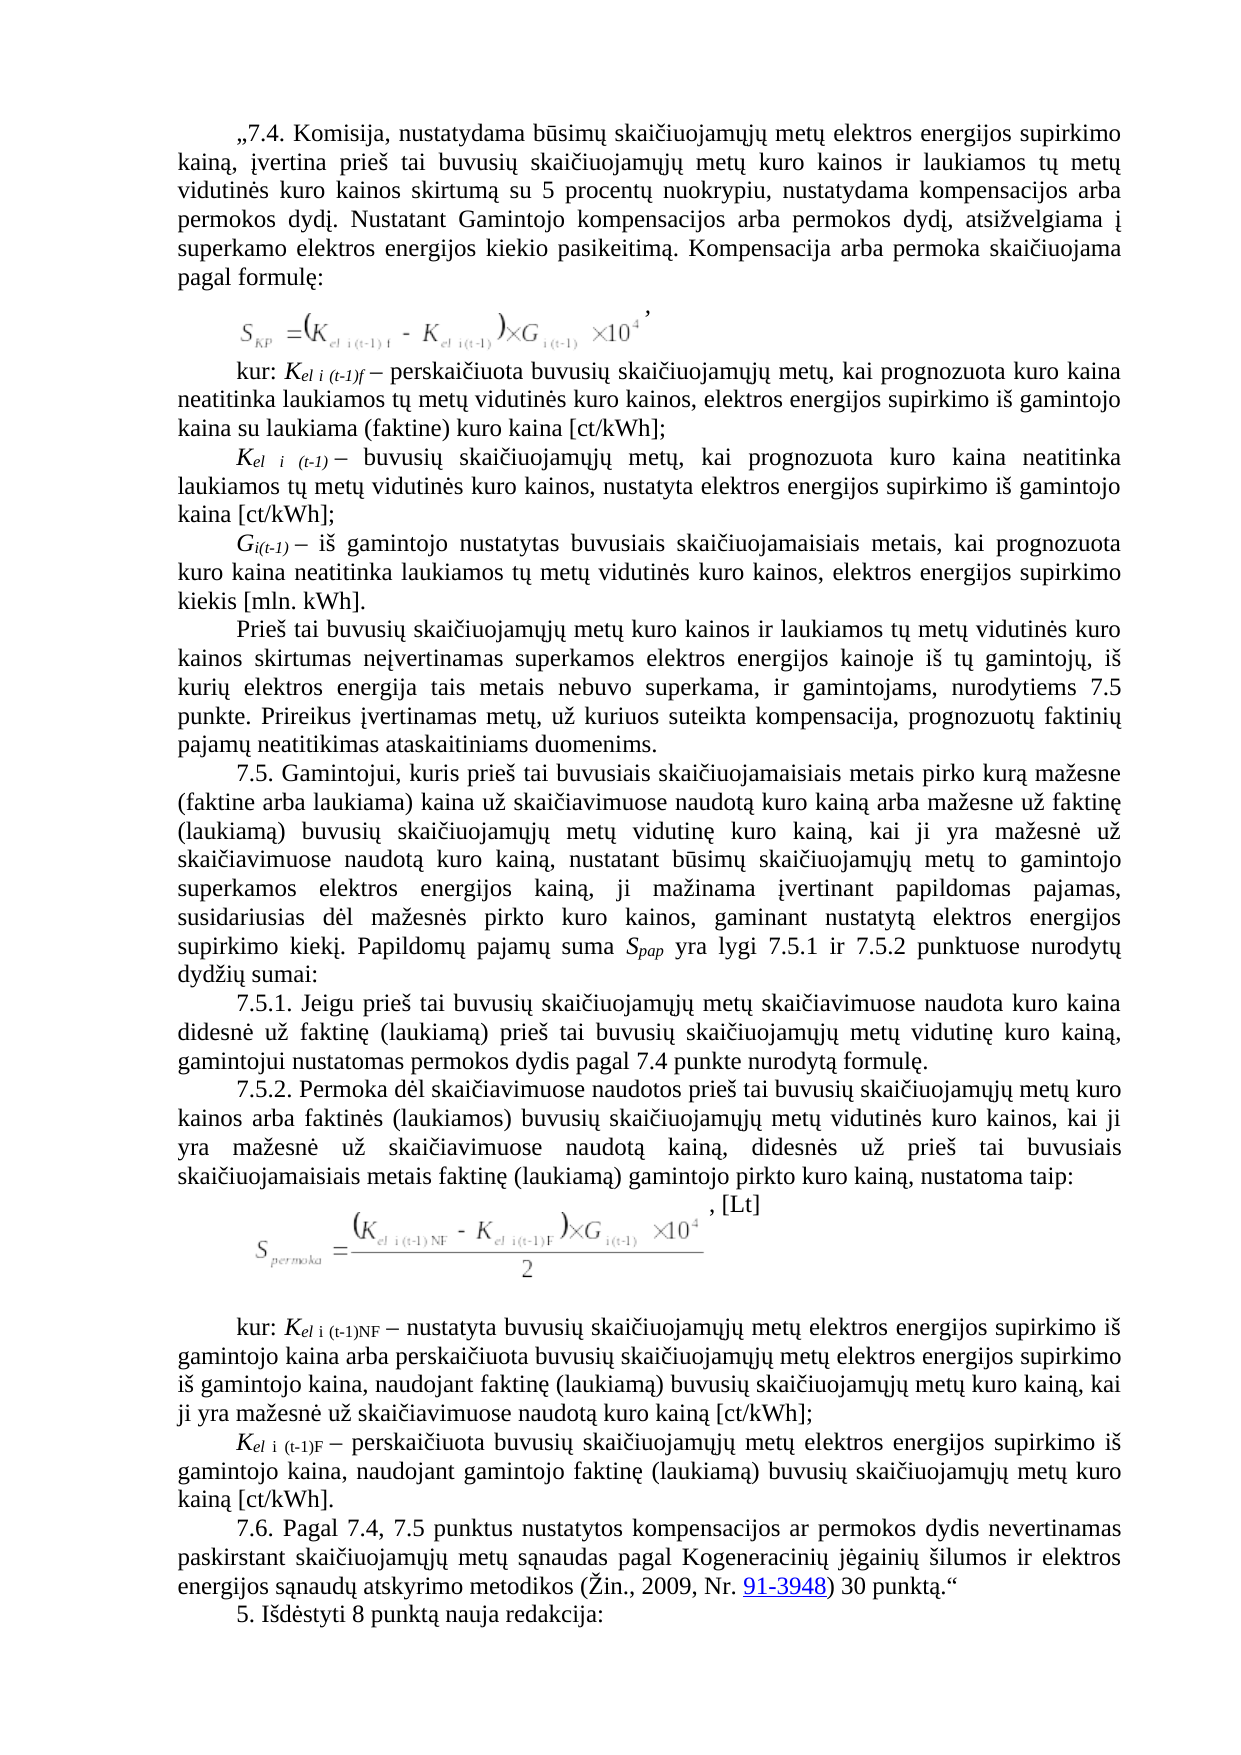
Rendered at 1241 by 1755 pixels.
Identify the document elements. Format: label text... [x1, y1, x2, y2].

text Prieš tai buvusių skaičiuojamųjų metų kuro kainos ir laukiamos tų metų vidutinės kuro kainos skirtumas neįvertinamas superkamos elektros energijos kainoje iš tų gamintojų, iš kurių elektros energija tais metais nebuvo superkama, ir gamintojams, nurodytiems 7.5 punkte. Prireikus įvertinamas metų, už kuriuos suteikta kompensacija, prognozuotų faktinių pajamų neatitikimas ataskaitiniams duomenims. [177, 614, 1122, 758]
text kur: Kel i (t-1)f – perskaičiuota buvusių skaičiuojamųjų metų, kai prognozuota kuro kaina neatitinka laukiamos tų metų vidutinės kuro kainos, elektros energijos supirkimo iš gamintojo kaina su laukiama (faktine) kuro kaina [ct/kWh]; [177, 356, 1122, 442]
text 5. Išdėstyti 8 punktą nauja redakcija: [177, 1599, 1122, 1628]
text kur: Kel i (t-1)NF – nustatyta buvusių skaičiuojamųjų metų elektros energijos supirkimo iš gamintojo kaina arba perskaičiuota buvusių skaičiuojamųjų metų elektros energijos supirkimo iš gamintojo kaina, naudojant faktinę (laukiamą) buvusių skaičiuojamųjų metų kuro kainą, kai ji yra mažesnė už skaičiavimuose naudotą kuro kainą [ct/kWh]; [177, 1312, 1122, 1427]
text , [177, 291, 1122, 356]
text Gi(t-1) – iš gamintojo nustatytas buvusiais skaičiuojamaisiais metais, kai prognozuota kuro kaina neatitinka laukiamos tų metų vidutinės kuro kainos, elektros energijos supirkimo kiekis [mln. kWh]. [177, 528, 1122, 614]
text 7.5. Gamintojui, kuris prieš tai buvusiais skaičiuojamaisiais metais pirko kurą mažesne (faktine arba laukiama) kaina už skaičiavimuose naudotą kuro kainą arba mažesne už faktinę (laukiamą) buvusių skaičiuojamųjų metų vidutinę kuro kainą, kai ji yra mažesnė už skaičiavimuose naudotą kuro kainą, nustatant būsimų skaičiuojamųjų metų to gamintojo superkamos elektros energijos kainą, ji mažinama įvertinant papildomas pajamas, susidariusias dėl mažesnės pirkto kuro kainos, gaminant nustatytą elektros energijos supirkimo kiekį. Papildomų pajamų suma Spap yra lygi 7.5.1 ir 7.5.2 punktuose nurodytų dydžių sumai: [177, 758, 1122, 988]
text Kel i (t-1)F – perskaičiuota buvusių skaičiuojamųjų metų elektros energijos supirkimo iš gamintojo kaina, naudojant gamintojo faktinę (laukiamą) buvusių skaičiuojamųjų metų kuro kainą [ct/kWh]. [177, 1427, 1122, 1513]
text Kel i (t-1) – buvusių skaičiuojamųjų metų, kai prognozuota kuro kaina neatitinka laukiamos tų metų vidutinės kuro kainos, nustatyta elektros energijos supirkimo iš gamintojo kaina [ct/kWh]; [177, 442, 1122, 528]
text „7.4. Komisija, nustatydama būsimų skaičiuojamųjų metų elektros energijos supirkimo kainą, įvertina prieš tai buvusių skaičiuojamųjų metų kuro kainos ir laukiamos tų metų vidutinės kuro kainos skirtumą su 5 procentų nuokrypiu, nustatydama kompensacijos arba permokos dydį. Nustatant Gamintojo kompensacijos arba permokos dydį, atsižvelgiama į superkamo elektros energijos kiekio pasikeitimą. Kompensacija arba permoka skaičiuojama pagal formulę: [177, 118, 1122, 291]
text 7.5.2. Permoka dėl skaičiavimuose naudotos prieš tai buvusių skaičiuojamųjų metų kuro kainos arba faktinės (laukiamos) buvusių skaičiuojamųjų metų vidutinės kuro kainos, kai ji yra mažesnė už skaičiavimuose naudotą kainą, didesnės už prieš tai buvusiais skaičiuojamaisiais metais faktinę (laukiamą) gamintojo pirkto kuro kainą, nustatoma taip: [177, 1074, 1122, 1189]
text 7.6. Pagal 7.4, 7.5 punktus nustatytos kompensacijos ar permokos dydis nevertinamas paskirstant skaičiuojamųjų metų sąnaudas pagal Kogeneracinių jėgainių šilumos ir elektros energijos sąnaudų atskyrimo metodikos (Žin., 2009, Nr. 91-3948) 30 punktą.“ [177, 1513, 1122, 1599]
text 7.5.1. Jeigu prieš tai buvusių skaičiuojamųjų metų skaičiavimuose naudota kuro kaina didesnė už faktinę (laukiamą) prieš tai buvusių skaičiuojamųjų metų vidutinę kuro kainą, gamintojui nustatomas permokos dydis pagal 7.4 punkte nurodytą formulę. [177, 988, 1122, 1074]
text , [Lt] [177, 1189, 1122, 1283]
